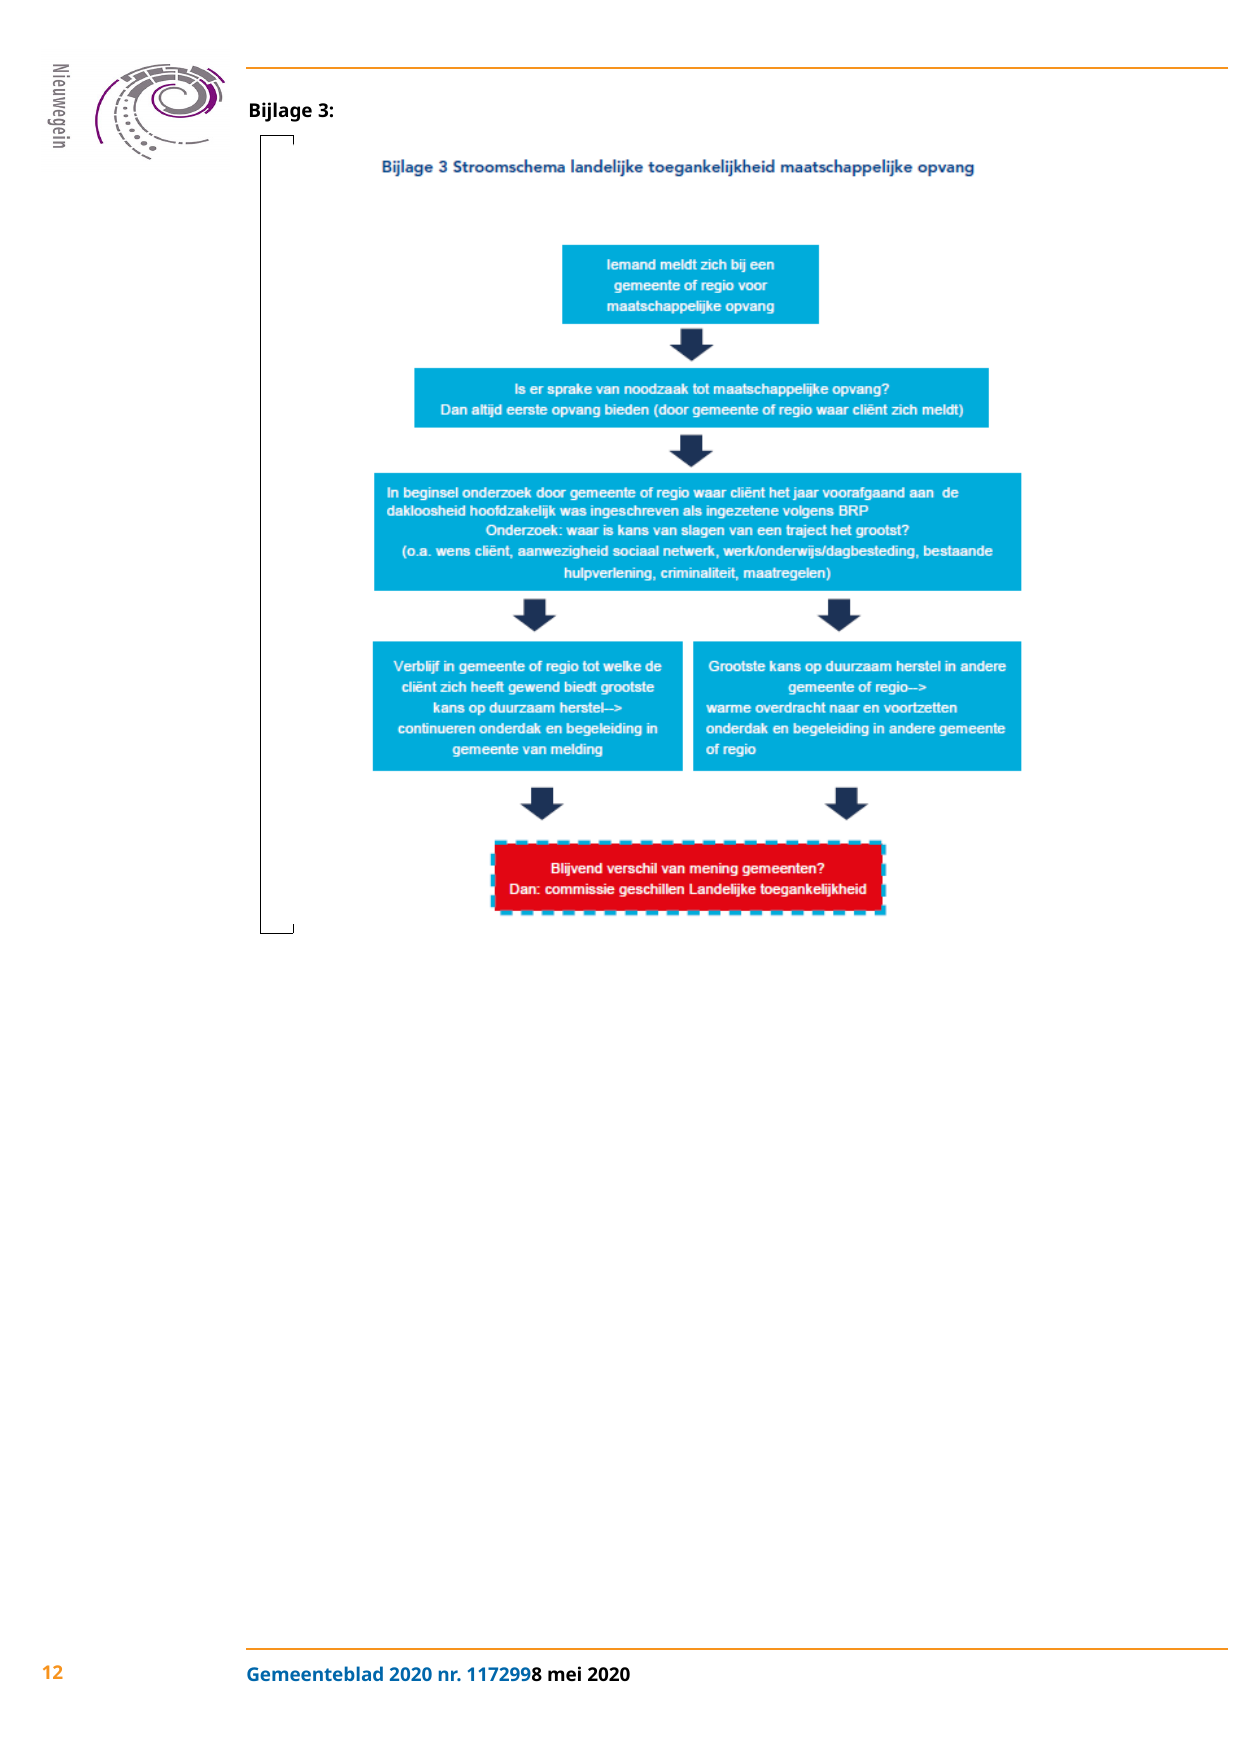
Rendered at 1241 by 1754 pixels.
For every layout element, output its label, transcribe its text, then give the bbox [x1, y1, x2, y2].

picture [41, 47, 231, 172]
text Bijlage 3: [248, 95, 1152, 123]
picture [268, 144, 1155, 924]
